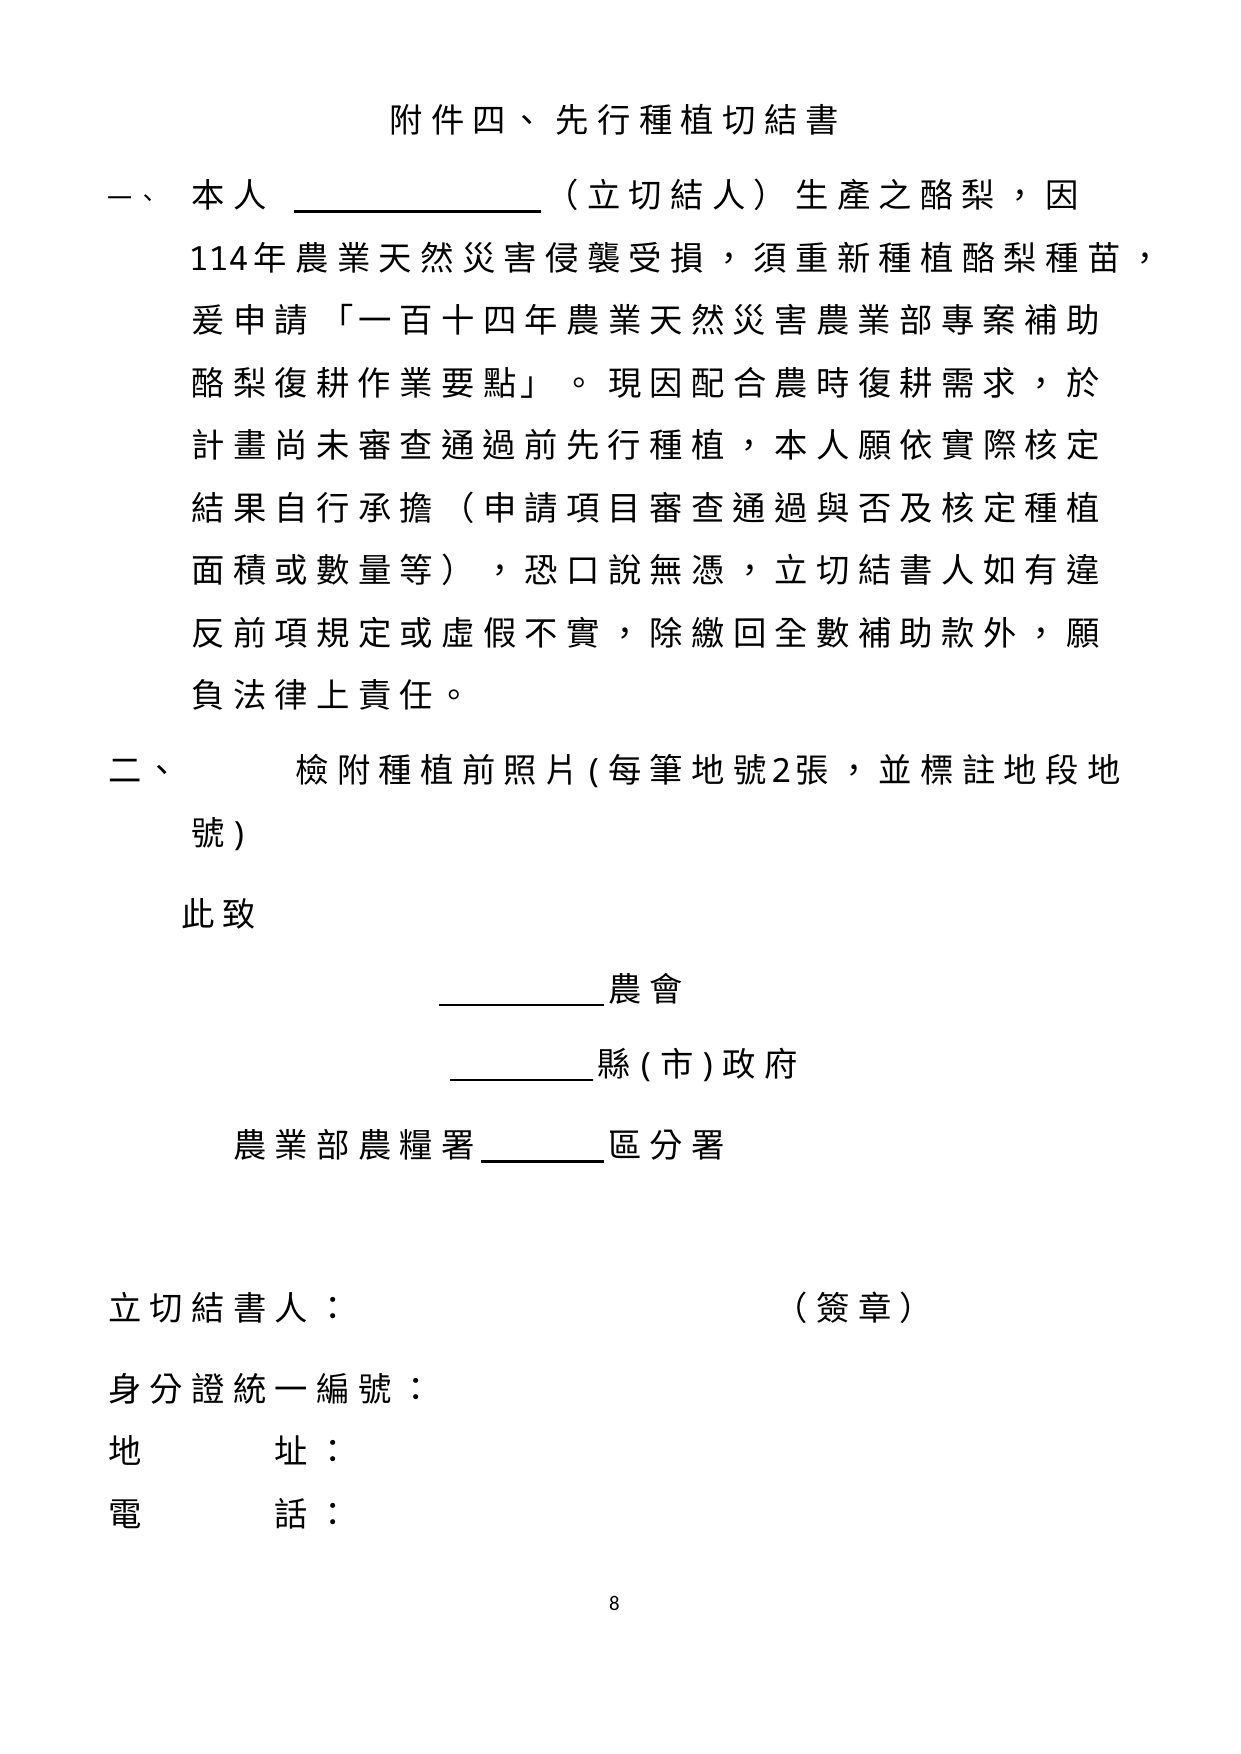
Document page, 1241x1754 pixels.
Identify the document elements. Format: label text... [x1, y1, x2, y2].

text 地 址： [104, 1408, 1124, 1470]
text 農業部農糧署 區分署 [104, 1101, 1124, 1164]
text 此致 [104, 870, 1124, 933]
list 檢附種植前照片(每筆地號2張，並標註地段地號) [104, 726, 1124, 851]
text 附件四、先行種植切結書 [104, 76, 1124, 139]
text 身分證統一編號： [104, 1345, 1124, 1408]
text 電 話： [104, 1470, 1124, 1533]
text 立切結書人： （簽章） [104, 1264, 1124, 1326]
text 縣(市)政府 [179, 1020, 1124, 1083]
list 本人 （立切結人）生產之酪梨，因114年農業天然災害侵襲受損，須重新種植酪梨種苗，爰申請「一百十四年農業天然災害農業部專案補助酪梨復耕作業要點」。現因配合農時復耕需求，於計畫尚未審查通過前先行種植，本人願依實際核定結果自行承擔（申請項目審查通過與否及核定種植面積或數量等），恐口說無憑，立切結書人如有違反前項規定或虛假不實，除繳回全數補助款外，願負法律上責任。 [104, 151, 1124, 714]
text 農會 [179, 945, 1124, 1008]
